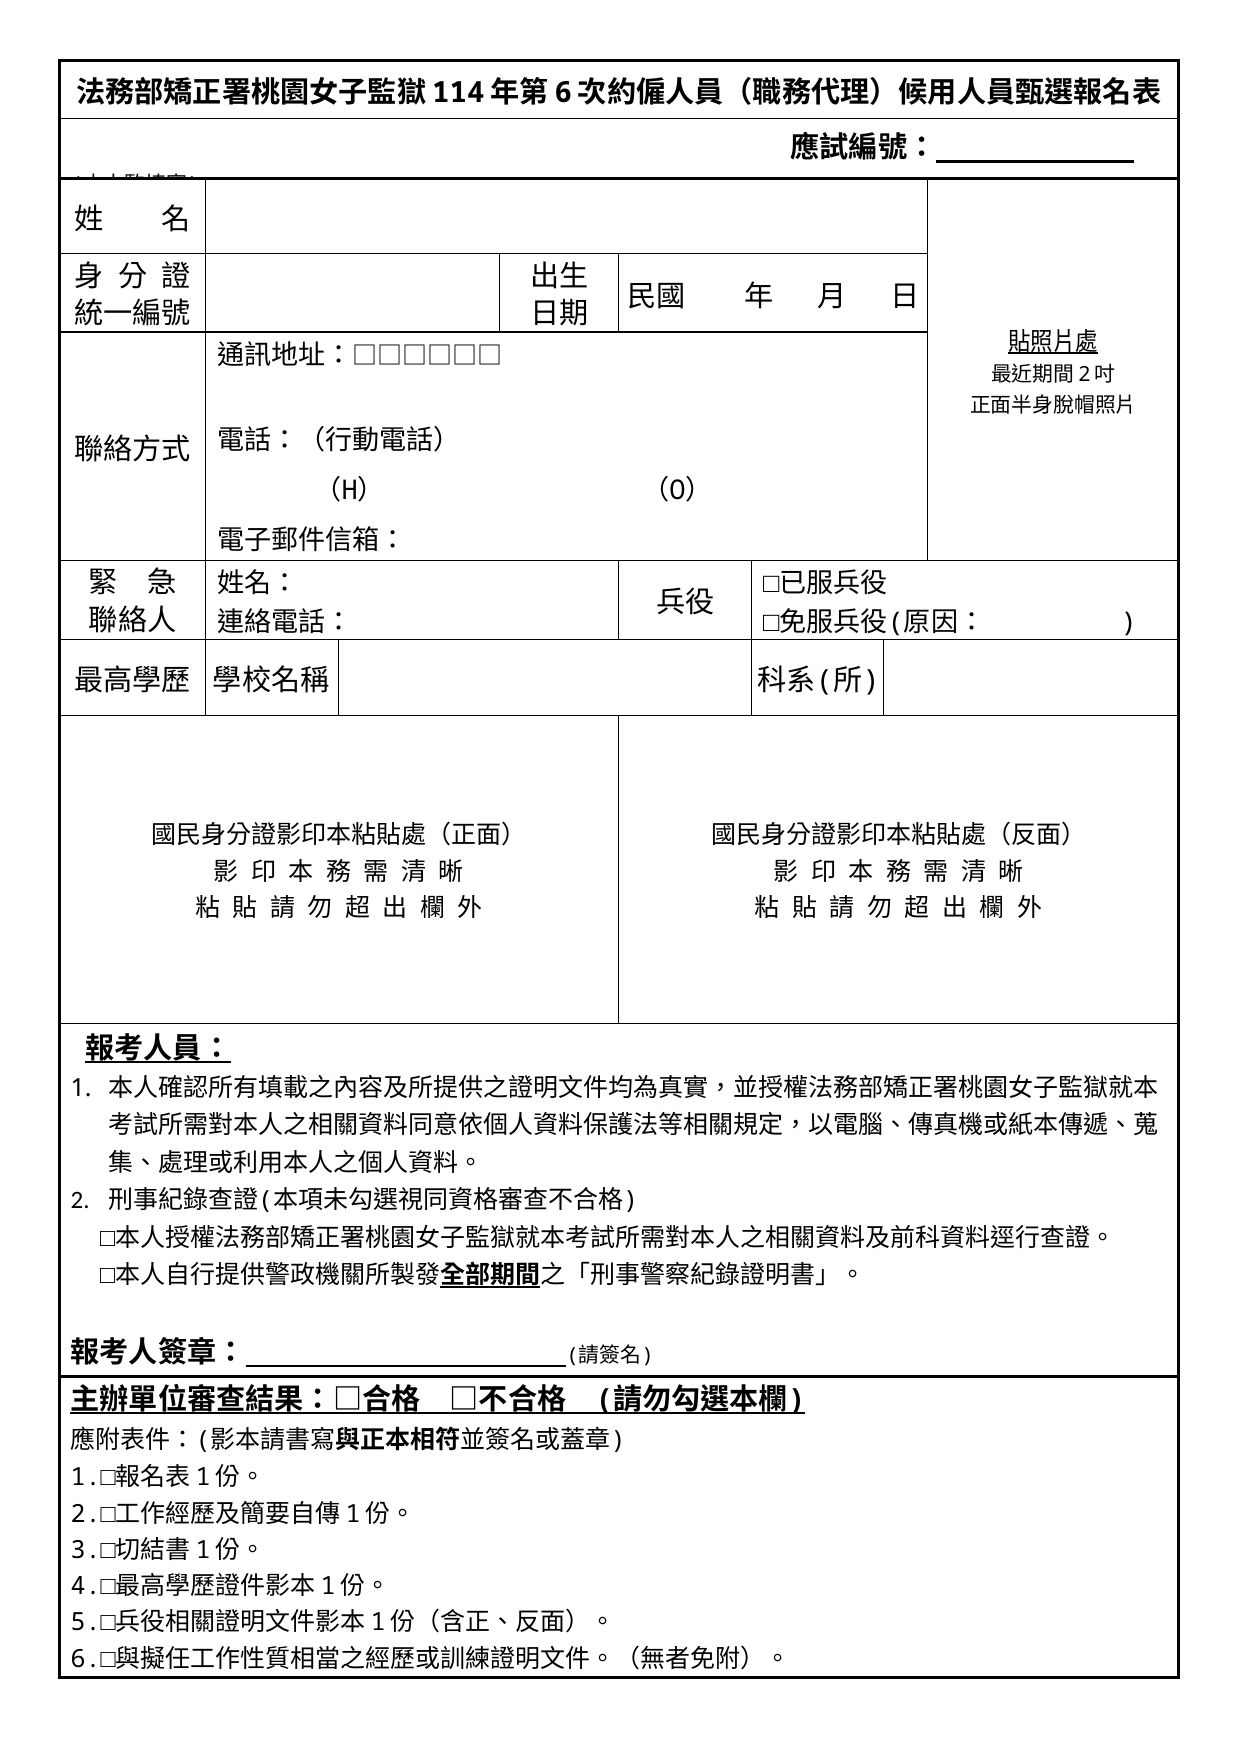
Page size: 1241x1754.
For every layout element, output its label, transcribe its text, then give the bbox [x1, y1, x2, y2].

table_cell 國民身分證影印本粘貼處（反面） 影 印 本 務 需 清 晰 粘 貼 請 勿 超 出 欄 外 [619, 716, 1177, 1022]
table_cell [884, 640, 1177, 715]
table_cell 兵役 [619, 561, 751, 639]
table_cell 民國 年 月 日 [619, 254, 927, 331]
table_cell 學校名稱 [206, 640, 338, 715]
table_cell 姓名： 連絡電話： [206, 561, 618, 639]
table_cell 緊 急 聯絡人 [61, 561, 205, 639]
table_cell 貼照片處 最近期間2吋 正面半身脫帽照片 [928, 180, 1177, 559]
table_cell 姓 名 [61, 180, 205, 253]
table_cell 國民身分證影印本粘貼處（正面） 影 印 本 務 需 清 晰 粘 貼 請 勿 超 出 欄 外 [61, 716, 618, 1022]
table_cell 應試編號： (由本監填寫) [61, 119, 1177, 177]
table_cell [339, 640, 751, 715]
table_cell 報考人員： 本人確認所有填載之內容及所提供之證明文件均為真實，並授權法務部矯正署桃園女子監獄就本考試所需對本人之相關資料同意依個人資料保護法等相關規定，以電腦、傳真機或紙本傳遞、蒐集、處理或利用本人之個人資料。 刑事紀錄查證(本項未勾選視同資格審查不合格) □本人授權法務部矯正署桃園女子監獄就本考試所需對本人之相關資料及前科資料逕行查證。 □本人自行提供警政機關所製發全部期間之「刑事警察紀錄證明書」。 報考人簽章： (請簽名) [61, 1024, 1177, 1374]
table_cell 身 分 證 統一編號 [61, 254, 205, 331]
table_cell 科系(所) [752, 640, 883, 715]
table_cell [206, 254, 499, 331]
table_cell 通訊地址：□□□□□□ 電話：（行動電話） （H） （O） 電子郵件信箱： [206, 333, 927, 559]
table_cell 聯絡方式 [61, 333, 205, 559]
table_cell 最高學歷 [61, 640, 205, 715]
table_cell 主辦單位審查結果：□合格 □不合格 (請勿勾選本欄) 應附表件：(影本請書寫與正本相符並簽名或蓋章) 1.□報名表1份。 2.□工作經歷及簡要自傳1份。 3.□切結書1份。 4.□最高學歷證件影本1份。 5.□兵役相關證明文件影本1份（含正、反面）。 6.□與擬任工作性質相當之經歷或訓練證明文件。（無者免附）。 [61, 1378, 1177, 1676]
table_cell □已服兵役 □免服兵役(原因： ) [752, 561, 1177, 639]
table_cell [206, 180, 927, 253]
table_cell 出生 日期 [500, 254, 618, 331]
table_header 法務部矯正署桃園女子監獄114年第6次約僱人員（職務代理）候用人員甄選報名表 [61, 62, 1177, 118]
